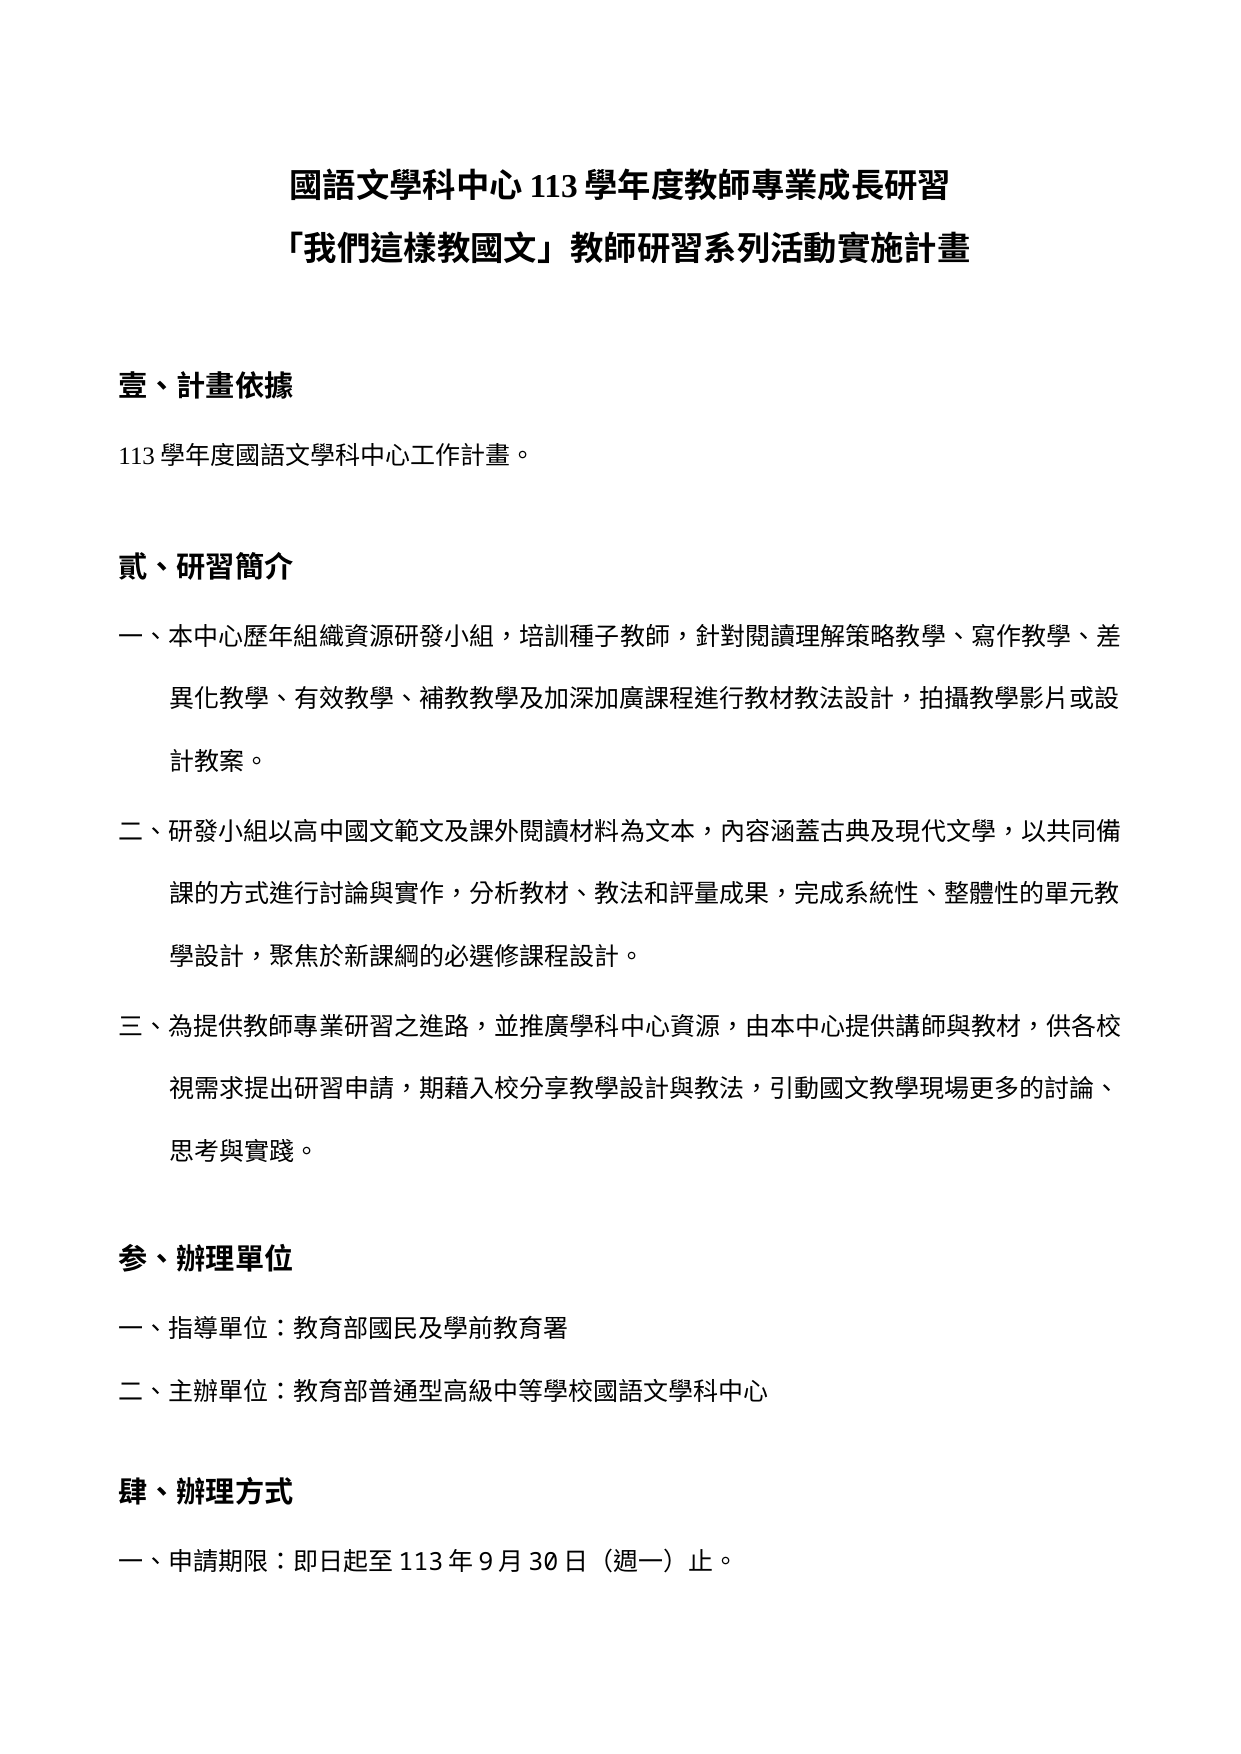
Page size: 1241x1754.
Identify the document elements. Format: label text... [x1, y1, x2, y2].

text 113學年度國語文學科中心工作計畫。 [118, 412, 1122, 474]
text 國語文學科中心113學年度教師專業成長研習 [118, 142, 1122, 204]
text 壹、計畫依據 [118, 342, 1122, 404]
text 一、指導單位：教育部國民及學前教育署 [118, 1285, 1122, 1348]
text 二、主辦單位：教育部普通型高級中等學校國語文學科中心 [118, 1348, 1122, 1410]
text 「我們這樣教國文」教師研習系列活動實施計畫 [118, 204, 1122, 267]
text 二、研發小組以高中國文範文及課外閱讀材料為文本，內容涵蓋古典及現代文學，以共同備課的方式進行討論與實作，分析教材、教法和評量成果，完成系統性、整體性的單元教學設計，聚焦於新課綱的必選修課程設計。 [118, 788, 1122, 975]
text 一、本中心歷年組織資源研發小組，培訓種子教師，針對閱讀理解策略教學、寫作教學、差異化教學、有效教學、補教教學及加深加廣課程進行教材教法設計，拍攝教學影片或設計教案。 [118, 593, 1122, 780]
text 参、辦理單位 [118, 1215, 1122, 1278]
text 肆、辦理方式 [118, 1448, 1122, 1510]
text 一、申請期限：即日起至113年9月30日（週一）止。 [118, 1518, 1122, 1580]
text 貳、研習簡介 [118, 523, 1122, 585]
text 三、為提供教師專業研習之進路，並推廣學科中心資源，由本中心提供講師與教材，供各校視需求提出研習申請，期藉入校分享教學設計與教法，引動國文教學現場更多的討論、思考與實踐。 [118, 983, 1122, 1170]
